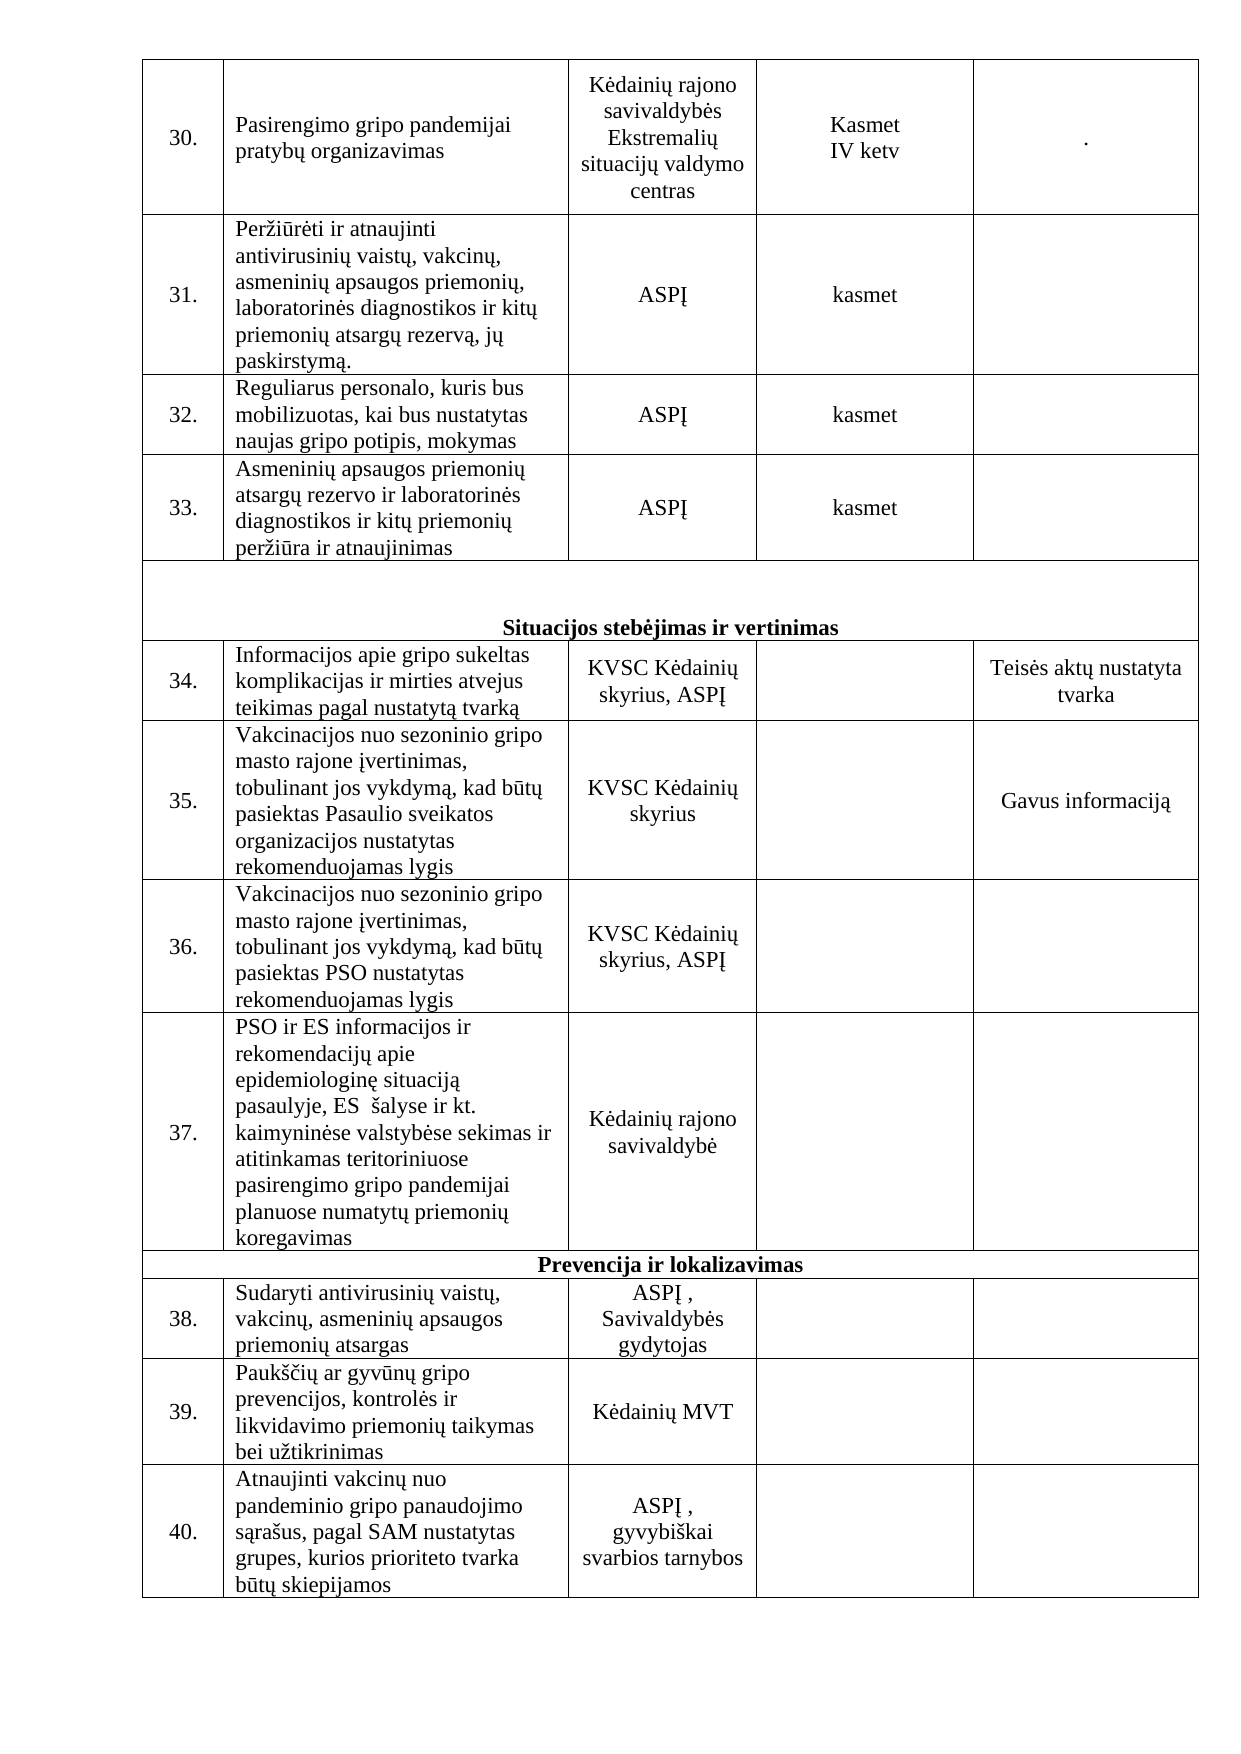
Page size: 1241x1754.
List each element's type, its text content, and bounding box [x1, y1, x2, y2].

table_cell Kėdainių rajono savivaldybė [569, 1013, 756, 1250]
table_cell Situacijos stebėjimas ir vertinimas [143, 561, 1198, 640]
table_cell [974, 1359, 1198, 1464]
table_cell kasmet [757, 375, 973, 453]
table_cell Gavus informaciją [974, 721, 1198, 879]
table_cell [974, 215, 1198, 373]
table_cell 40. [143, 1465, 223, 1597]
table_cell [974, 1013, 1198, 1250]
table_cell [974, 455, 1198, 560]
table_cell 31. [143, 215, 223, 373]
table_cell KVSC Kėdainių skyrius, ASPĮ [569, 880, 756, 1012]
table_cell Pasirengimo gripo pandemijai pratybų organizavimas [224, 60, 568, 214]
table_cell [974, 880, 1198, 1012]
table_cell 38. [143, 1279, 223, 1358]
table_cell ASPĮ , Savivaldybės gydytojas [569, 1279, 756, 1358]
table_cell Vakcinacijos nuo sezoninio gripo masto rajone įvertinimas, tobulinant jos vykdymą, kad būtų pasiektas Pasaulio sveikatos organizacijos nustatytas rekomenduojamas lygis [224, 721, 568, 879]
table_cell . [974, 60, 1198, 214]
table_cell [757, 1465, 973, 1597]
table_cell 32. [143, 375, 223, 453]
table_cell ASPĮ [569, 455, 756, 560]
table_cell Prevencija ir lokalizavimas [143, 1251, 1198, 1278]
table_cell Paukščių ar gyvūnų gripo prevencijos, kontrolės ir likvidavimo priemonių taikymas bei užtikrinimas [224, 1359, 568, 1464]
table_cell [974, 1465, 1198, 1597]
table_cell 33. [143, 455, 223, 560]
table_cell 35. [143, 721, 223, 879]
table_cell Teisės aktų nustatyta tvarka [974, 641, 1198, 720]
table_cell [757, 880, 973, 1012]
table_cell kasmet [757, 455, 973, 560]
table_cell PSO ir ES informacijos ir rekomendacijų apie epidemiologinę situaciją pasaulyje, ES šalyse ir kt. kaimyninėse valstybėse sekimas ir atitinkamas teritoriniuose pasirengimo gripo pandemijai planuose numatytų priemonių koregavimas [224, 1013, 568, 1250]
table_cell ASPĮ [569, 375, 756, 453]
table_cell [757, 1279, 973, 1358]
table_cell 37. [143, 1013, 223, 1250]
table_cell [757, 641, 973, 720]
table_cell kasmet [757, 215, 973, 373]
table_cell Kasmet IV ketv [757, 60, 973, 214]
table_cell Atnaujinti vakcinų nuo pandeminio gripo panaudojimo sąrašus, pagal SAM nustatytas grupes, kurios prioriteto tvarka būtų skiepijamos [224, 1465, 568, 1597]
table_cell Vakcinacijos nuo sezoninio gripo masto rajone įvertinimas, tobulinant jos vykdymą, kad būtų pasiektas PSO nustatytas rekomenduojamas lygis [224, 880, 568, 1012]
table_cell Peržiūrėti ir atnaujinti antivirusinių vaistų, vakcinų, asmeninių apsaugos priemonių, laboratorinės diagnostikos ir kitų priemonių atsargų rezervą, jų paskirstymą. [224, 215, 568, 373]
table_cell Kėdainių rajono savivaldybės Ekstremalių situacijų valdymo centras [569, 60, 756, 214]
table_cell [757, 1359, 973, 1464]
table_cell 34. [143, 641, 223, 720]
table_cell Reguliarus personalo, kuris bus mobilizuotas, kai bus nustatytas naujas gripo potipis, mokymas [224, 375, 568, 453]
table_cell [974, 375, 1198, 453]
table_cell Asmeninių apsaugos priemonių atsargų rezervo ir laboratorinės diagnostikos ir kitų priemonių peržiūra ir atnaujinimas [224, 455, 568, 560]
table_cell 30. [143, 60, 223, 214]
table_cell KVSC Kėdainių skyrius [569, 721, 756, 879]
table_cell [974, 1279, 1198, 1358]
table_cell ASPĮ [569, 215, 756, 373]
table_cell 39. [143, 1359, 223, 1464]
table_cell [757, 1013, 973, 1250]
table_cell Sudaryti antivirusinių vaistų, vakcinų, asmeninių apsaugos priemonių atsargas [224, 1279, 568, 1358]
table_cell ASPĮ , gyvybiškai svarbios tarnybos [569, 1465, 756, 1597]
table_cell Kėdainių MVT [569, 1359, 756, 1464]
table_cell [757, 721, 973, 879]
table_cell Informacijos apie gripo sukeltas komplikacijas ir mirties atvejus teikimas pagal nustatytą tvarką [224, 641, 568, 720]
table_cell 36. [143, 880, 223, 1012]
table_cell KVSC Kėdainių skyrius, ASPĮ [569, 641, 756, 720]
